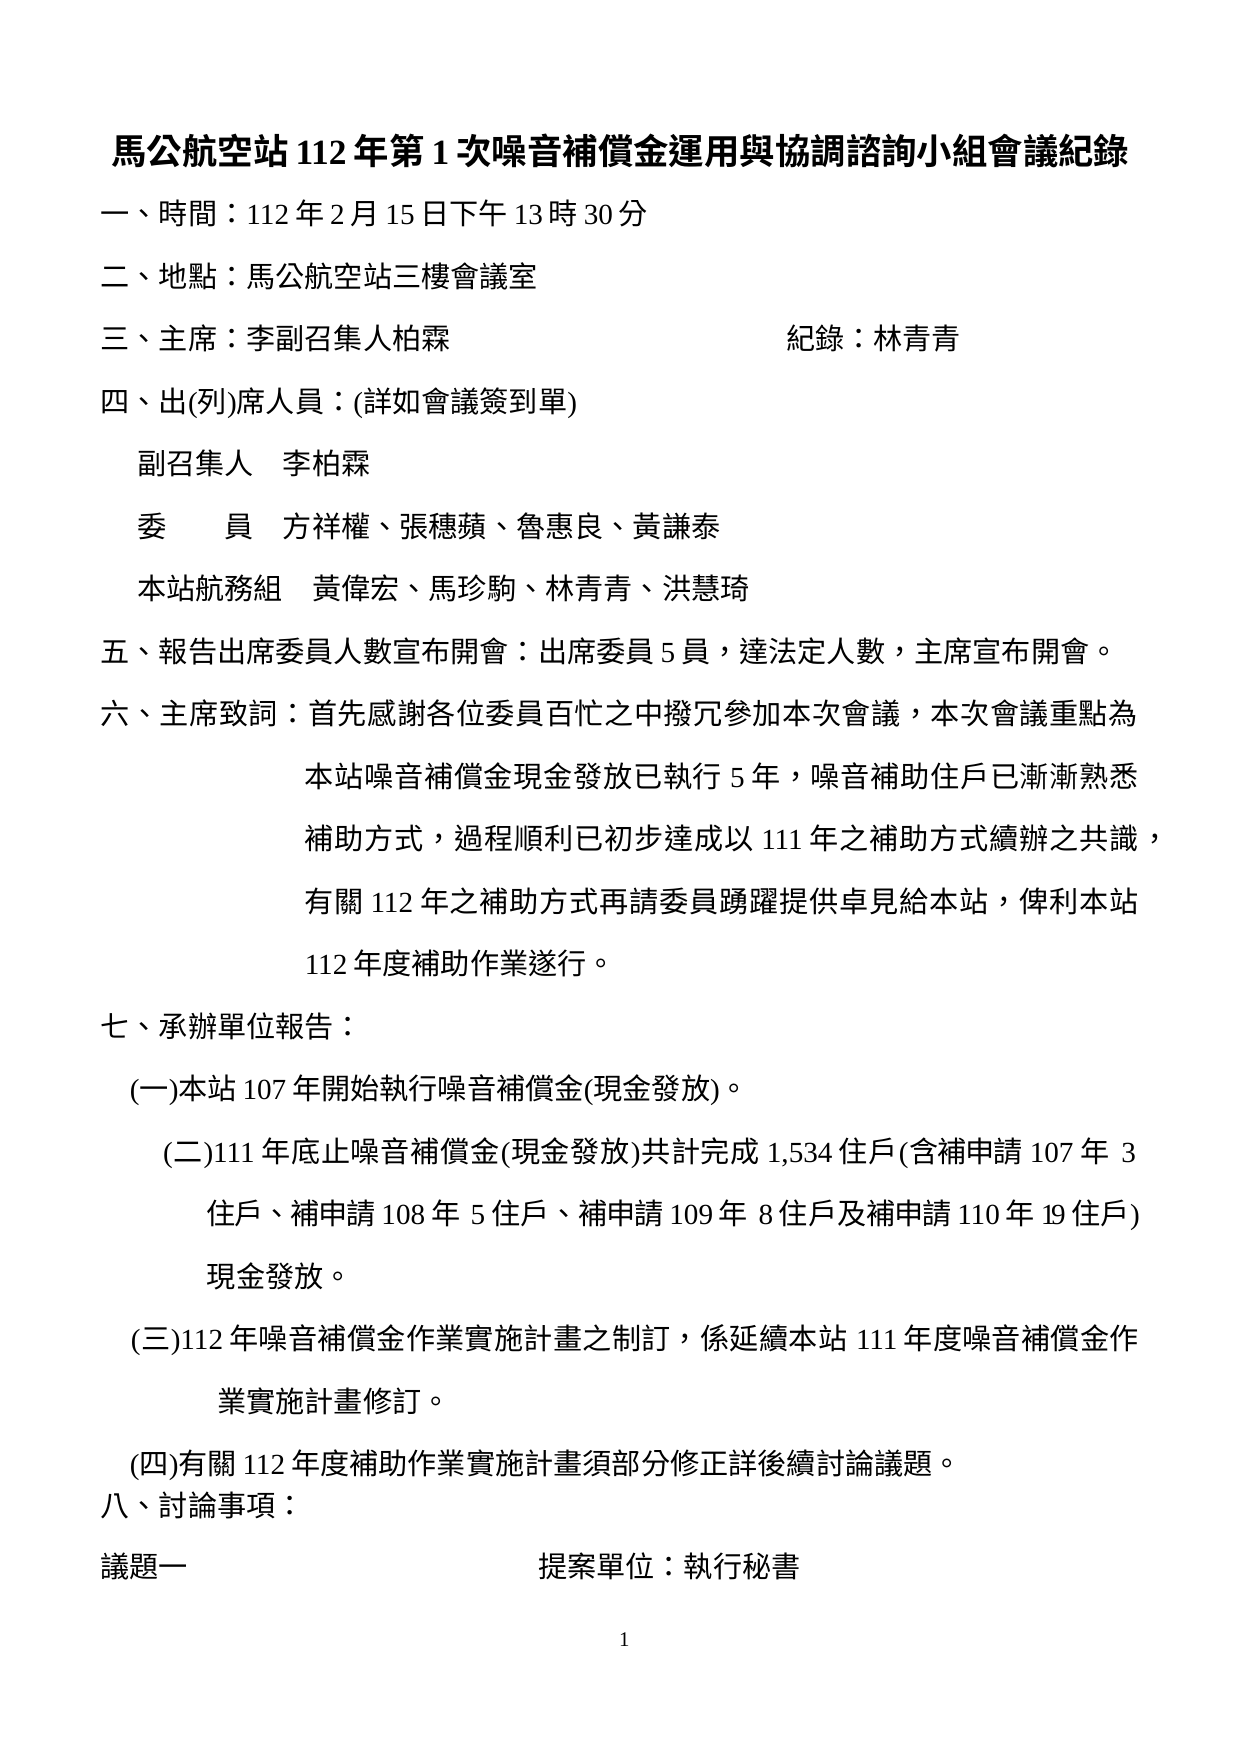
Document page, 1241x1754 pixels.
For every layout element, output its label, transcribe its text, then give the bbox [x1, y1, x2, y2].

text (三)112年噪音補償金作業實施計畫之制訂，係延續本站111年度噪音補償金作業實施計畫修訂。 [100, 1295, 1140, 1420]
text 五、報告出席委員人數宣布開會：出席委員5員，達法定人數，主席宣布開會。 [100, 608, 1140, 670]
text 本站航務組 黃偉宏、馬珍駒、林青青、洪慧琦 [100, 545, 1140, 608]
text 馬公航空站112年第1次噪音補償金運用與協調諮詢小組會議紀錄 [100, 108, 1140, 170]
text 三、主席：李副召集人柏霖 紀錄：林青青 [100, 295, 1140, 358]
text (四)有關112年度補助作業實施計畫須部分修正詳後續討論議題。 [100, 1420, 1140, 1483]
text 二、地點：馬公航空站三樓會議室 [100, 233, 1140, 295]
text 副召集人 李柏霖 [100, 420, 1140, 483]
text 八、討論事項： [100, 1483, 1140, 1525]
text 議題一 提案單位：執行秘書 [100, 1544, 1140, 1586]
text (一)本站107年開始執行噪音補償金(現金發放)。 [100, 1045, 1140, 1108]
text 一、時間：112年2月15日下午13時30分 [100, 170, 1140, 233]
text 四、出(列)席人員：(詳如會議簽到單) [100, 358, 1140, 420]
text (二)111年底止噪音補償金(現金發放)共計完成1,534住戶(含補申請107年 3住戶、補申請108年 5住戶、補申請109年 8住戶及補申請110年19住戶)現金發放。 [163, 1108, 1140, 1295]
text 委 員 方祥權、張穗蘋、魯惠良、黃謙泰 [100, 483, 1140, 545]
text 七、承辦單位報告： [100, 983, 1140, 1045]
text 六、主席致詞：首先感謝各位委員百忙之中撥冗參加本次會議，本次會議重點為本站噪音補償金現金發放已執行5年，噪音補助住戶已漸漸熟悉補助方式，過程順利已初步達成以111年之補助方式續辦之共識，有關112年之補助方式再請委員踴躍提供卓見給本站，俾利本站112年度補助作業遂行。 [100, 670, 1140, 983]
